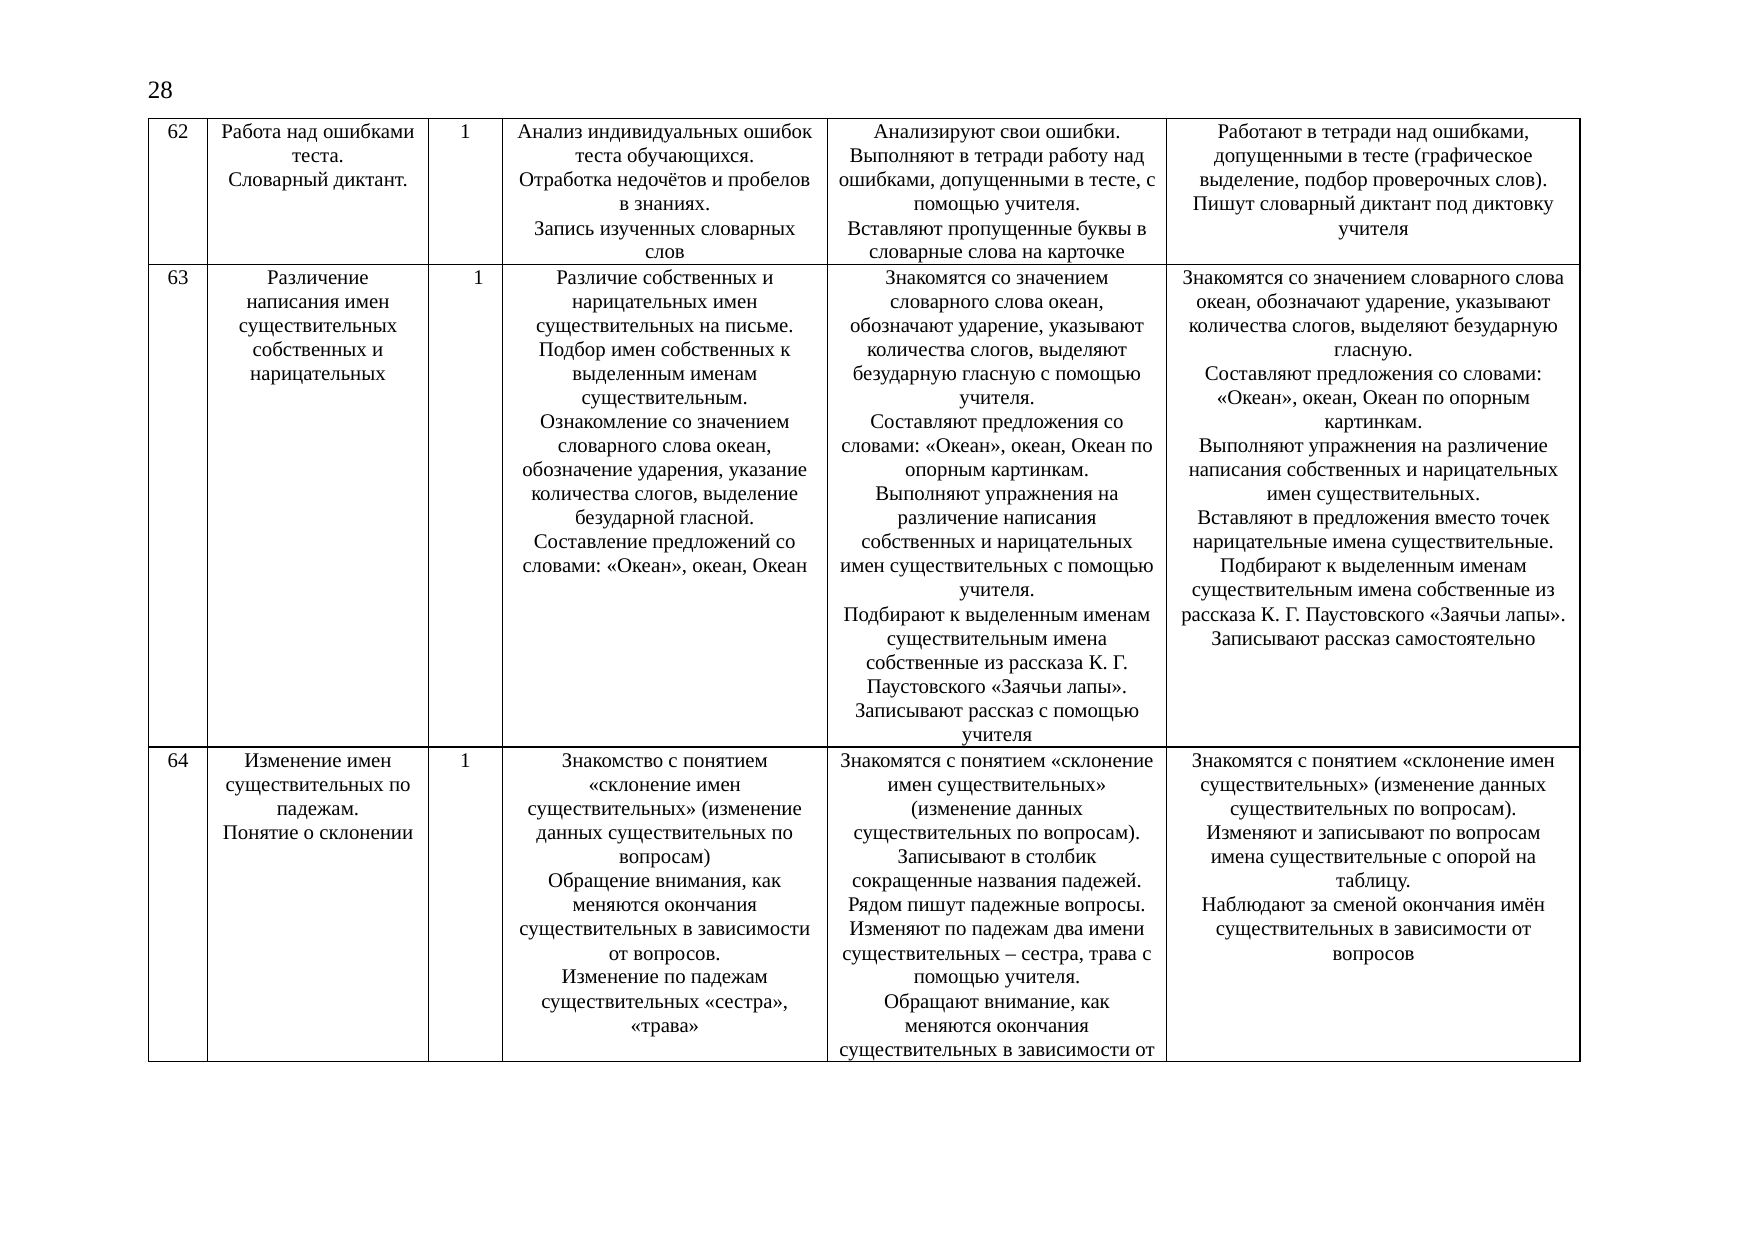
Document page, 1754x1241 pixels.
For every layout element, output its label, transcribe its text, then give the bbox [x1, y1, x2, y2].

table_header Знакомятся с понятием «склонение имен существительных» (изменение данных существительных по вопросам). Изменяют и записывают по вопросам имена существительные с опорой на таблицу. Наблюдают за сменой окончания имён существительных в зависимости от вопросов [1167, 748, 1579, 1061]
table_header 1 [429, 748, 502, 1061]
table_cell 62 [149, 119, 207, 263]
table_cell 1 [429, 265, 502, 746]
table_header 64 [149, 748, 207, 1061]
table_header Знакомятся с понятием «склонение имен существительных» (изменение данных существительных по вопросам). Записывают в столбик сокращенные названия падежей. Рядом пишут падежные вопросы. Изменяют по падежам два имени существительных – сестра, трава с помощью учителя. Обращают внимание, как меняются окончания существительных в зависимости от [828, 748, 1166, 1061]
table_cell 63 [149, 265, 207, 746]
table_header Изменение имен существительных по падежам. Понятие о склонении [208, 748, 428, 1061]
table_header Знакомство с понятием «склонение имен существительных» (изменение данных существительных по вопросам) Обращение внимания, как меняются окончания существительных в зависимости от вопросов. Изменение по падежам существительных «сестра», «трава» [503, 748, 827, 1061]
table_cell Анализ индивидуальных ошибок теста обучающихся. Отработка недочётов и пробелов в знаниях. Запись изученных словарных слов [503, 119, 827, 263]
table_cell Различение написания имен существительных собственных и нарицательных [208, 265, 428, 746]
table_cell Анализируют свои ошибки. Выполняют в тетради работу над ошибками, допущенными в тесте, с помощью учителя. Вставляют пропущенные буквы в словарные слова на карточке [828, 119, 1166, 263]
table_cell Работают в тетради над ошибками, допущенными в тесте (графическое выделение, подбор проверочных слов). Пишут словарный диктант под диктовку учителя [1167, 119, 1579, 263]
table_cell Знакомятся со значением словарного слова океан, обозначают ударение, указывают количества слогов, выделяют безударную гласную с помощью учителя. Составляют предложения со словами: «Океан», океан, Океан по опорным картинкам. Выполняют упражнения на различение написания собственных и нарицательных имен существительных с помощью учителя. Подбирают к выделенным именам существительным имена собственные из рассказа К. Г. Паустовского «Заячьи лапы». Записывают рассказ с помощью учителя [828, 265, 1166, 746]
table_cell Работа над ошибками теста. Словарный диктант. [208, 119, 428, 263]
table_cell Различие собственных и нарицательных имен существительных на письме. Подбор имен собственных к выделенным именам существительным. Ознакомление со значением словарного слова океан, обозначение ударения, указание количества слогов, выделение безударной гласной. Составление предложений со словами: «Океан», океан, Океан [503, 265, 827, 746]
table_cell Знакомятся со значением словарного слова океан, обозначают ударение, указывают количества слогов, выделяют безударную гласную. Составляют предложения со словами: «Океан», океан, Океан по опорным картинкам. Выполняют упражнения на различение написания собственных и нарицательных имен существительных. Вставляют в предложения вместо точек нарицательные имена существительные. Подбирают к выделенным именам существительным имена собственные из рассказа К. Г. Паустовского «Заячьи лапы». Записывают рассказ самостоятельно [1167, 265, 1579, 746]
table_cell 1 [429, 119, 502, 263]
